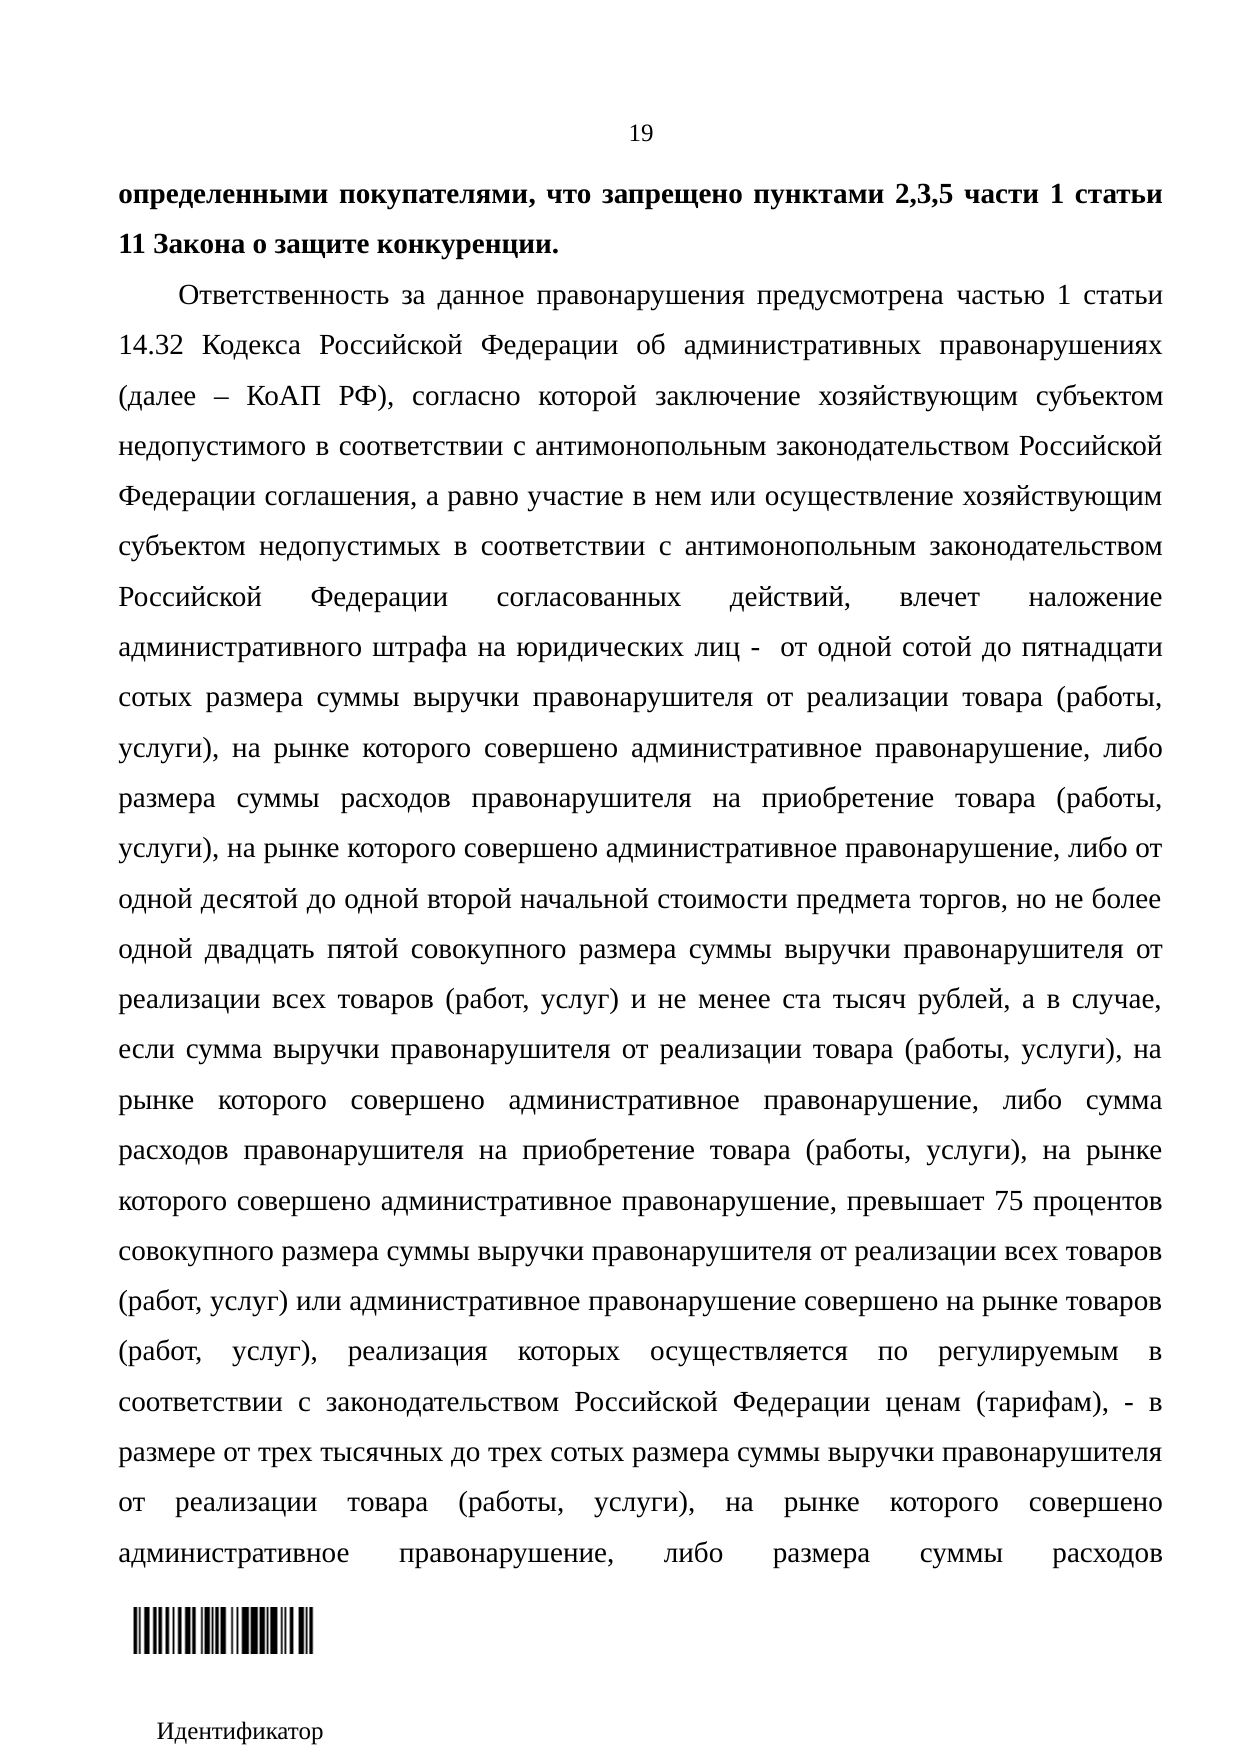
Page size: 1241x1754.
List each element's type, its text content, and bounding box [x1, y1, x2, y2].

picture [118, 1607, 331, 1654]
text определенными покупателями, что запрещено пунктами 2,3,5 части 1 статьи 11 Закона о защите конкуренции. [118, 176, 1163, 260]
text Ответственность за данное правонарушения предусмотрена частью 1 статьи 14.32 Кодекса Российской Федерации об административных правонарушениях (далее – КоАП РФ), согласно которой заключение хозяйствующим субъектом недопустимого в соответствии с антимонопольным законодательством Российской Федерации соглашения, а равно участие в нем или осуществление хозяйствующим субъектом недопустимых в соответствии с антимонопольным законодательством Российской Федерации согласованных действий, влечет наложение административного штрафа на юридических лиц - от одной сотой до пятнадцати сотых размера суммы выручки правонарушителя от реализации товара (работы, услуги), на рынке которого совершено административное правонарушение, либо размера суммы расходов правонарушителя на приобретение товара (работы, услуги), на рынке которого совершено административное правонарушение, либо от одной десятой до одной второй начальной стоимости предмета торгов, но не более одной двадцать пятой совокупного размера суммы выручки правонарушителя от реализации всех товаров (работ, услуг) и не менее ста тысяч рублей, а в случае, если сумма выручки правонарушителя от реализации товара (работы, услуги), на рынке которого совершено административное правонарушение, либо сумма расходов правонарушителя на приобретение товара (работы, услуги), на рынке которого совершено административное правонарушение, превышает 75 процентов совокупного размера суммы выручки правонарушителя от реализации всех товаров (работ, услуг) или административное правонарушение совершено на рынке товаров (работ, услуг), реализация которых осуществляется по регулируемым в соответствии с законодательством Российской Федерации ценам (тарифам), - в размере от трех тысячных до трех сотых размера суммы выручки правонарушителя от реализации товара (работы, услуги), на рынке которого совершено административное правонарушение, либо размера суммы расходов [118, 277, 1163, 1568]
